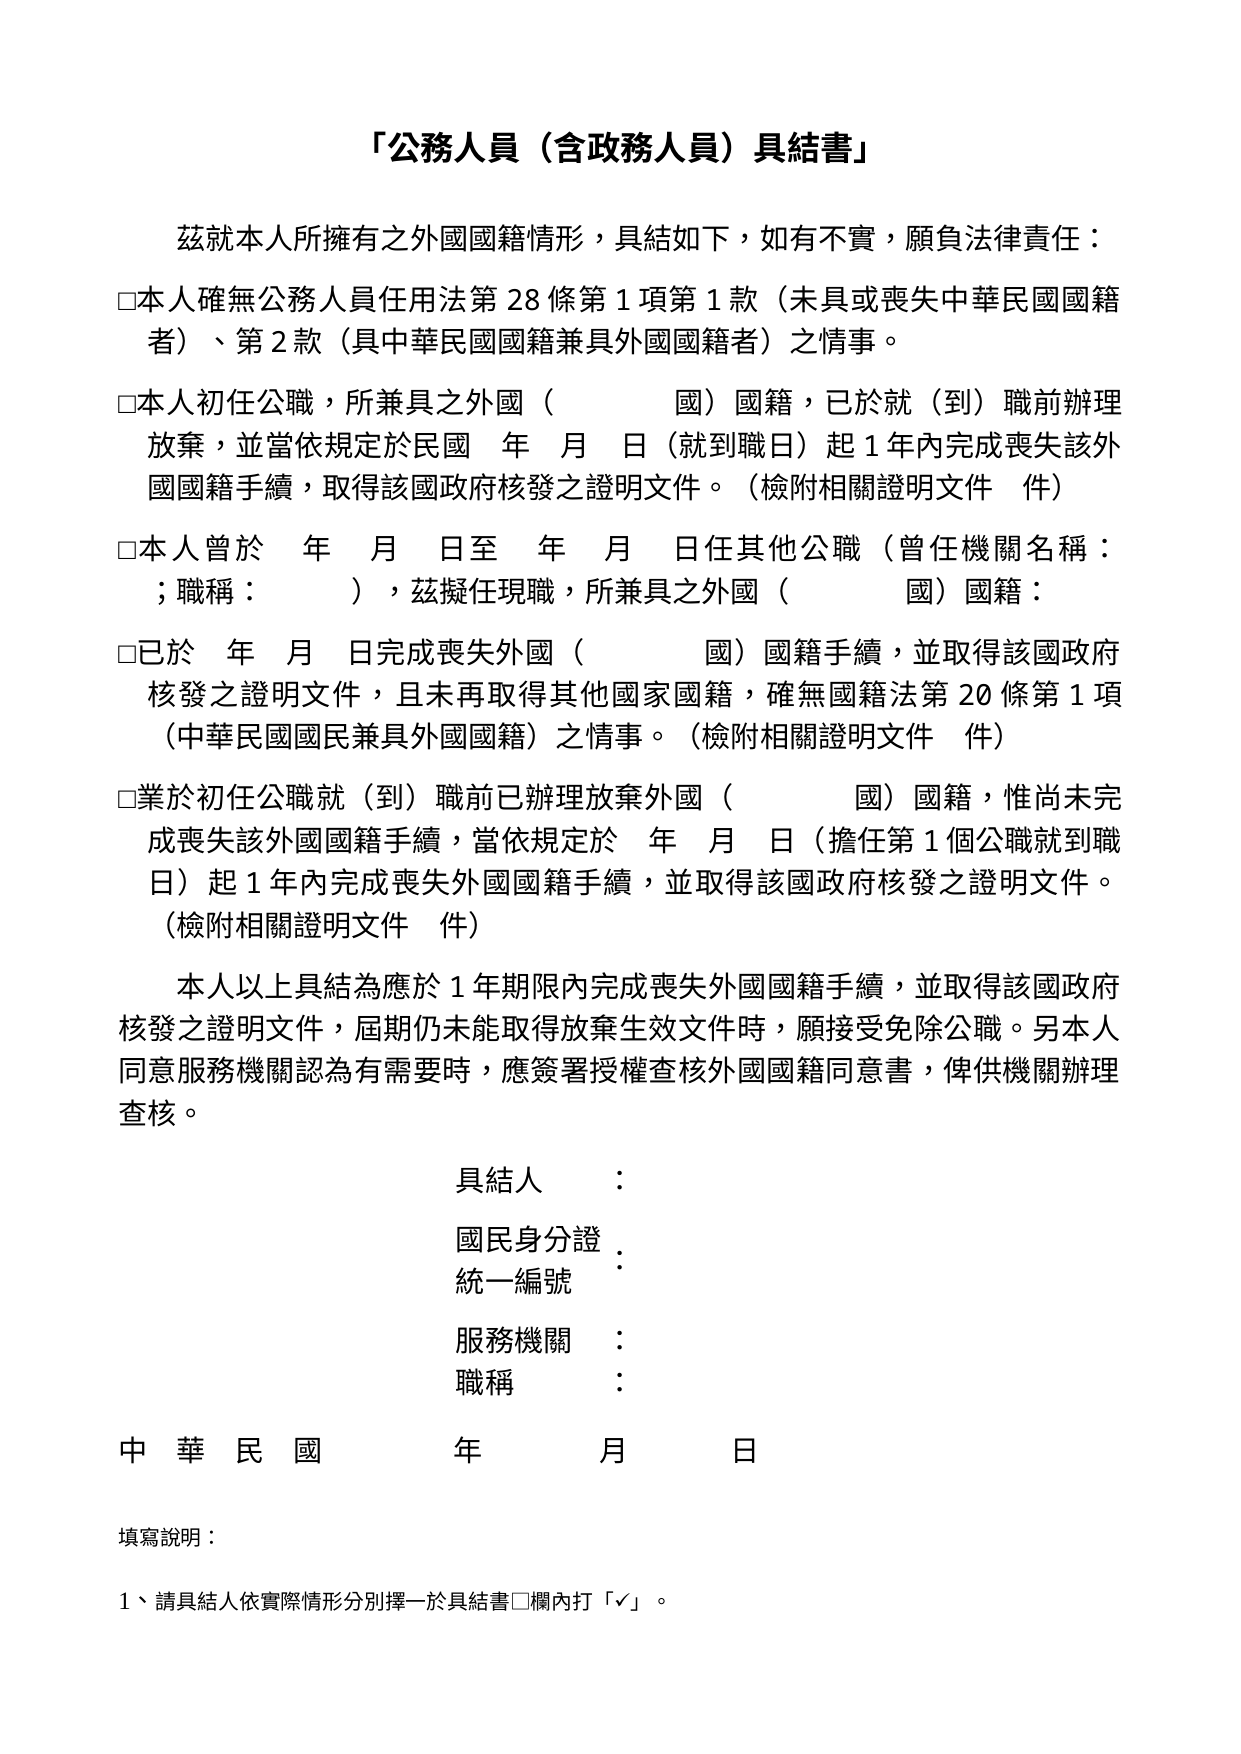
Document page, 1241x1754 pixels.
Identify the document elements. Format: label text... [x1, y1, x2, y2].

table_cell [362, 1301, 456, 1318]
text 本人以上具結為應於1年期限內完成喪失外國國籍手續，並取得該國政府核發之證明文件，屆期仍未能取得放棄生效文件時，願接受免除公職。另本人同意服務機關認為有需要時，應簽署授權查核外國國籍同意書，俾供機關辦理查核。 [118, 963, 1122, 1132]
text 「公務人員（含政務人員）具結書」 [118, 122, 1122, 170]
table_cell ： [606, 1318, 1093, 1360]
list 請具結人依實際情形分別擇一於具結書□欄內打「」。 [118, 1557, 1122, 1619]
text 茲就本人所擁有之外國國籍情形，具結如下，如有不實，願負法律責任： [118, 215, 1122, 258]
table_cell [362, 1200, 456, 1216]
table_cell [456, 1200, 606, 1216]
table_cell [362, 1318, 456, 1360]
text □已於 年 月 日完成喪失外國（ 國）國籍手續，並取得該國政府核發之證明文件，且未再取得其他國家國籍，確無國籍法第20條第1項（中華民國國民兼具外國國籍）之情事。（檢附相關證明文件 件） [118, 629, 1122, 756]
text 填寫說明： [118, 1494, 1122, 1557]
table_cell ： [606, 1216, 1093, 1301]
table_cell ： [606, 1360, 1093, 1402]
table_header 具結人 [456, 1158, 606, 1200]
table_cell [606, 1301, 1093, 1318]
table_header [362, 1158, 456, 1200]
table_cell 職稱 [456, 1360, 606, 1402]
text □業於初任公職就（到）職前已辦理放棄外國（ 國）國籍，惟尚未完成喪失該外國國籍手續，當依規定於 年 月 日（擔任第1個公職就到職日）起1年內完成喪失外國國籍手續，並取得該國政府核發之證明文件。（檢附相關證明文件 件） [118, 775, 1122, 944]
table_cell 服務機關 [456, 1318, 606, 1360]
table_cell [456, 1301, 606, 1318]
table_cell [606, 1200, 1093, 1216]
table_cell [362, 1360, 456, 1402]
text □本人確無公務人員任用法第28條第1項第1款（未具或喪失中華民國國籍者）、第2款（具中華民國國籍兼具外國國籍者）之情事。 [118, 276, 1122, 361]
text □本人初任公職，所兼具之外國（ 國）國籍，已於就（到）職前辦理放棄，並當依規定於民國 年 月 日（就到職日）起1年內完成喪失該外國國籍手續，取得該國政府核發之證明文件。（檢附相關證明文件 件） [118, 380, 1122, 507]
table_cell 國民身分證 統一編號 [456, 1216, 606, 1301]
text 中 華 民 國 年 月 日 [118, 1427, 1122, 1469]
table_cell [362, 1216, 456, 1301]
text □本人曾於 年 月 日至 年 月 日任其他公職（曾任機關名稱： ；職稱： ），茲擬任現職，所兼具之外國（ 國）國籍： [118, 526, 1122, 610]
table_header ： [606, 1158, 1093, 1200]
